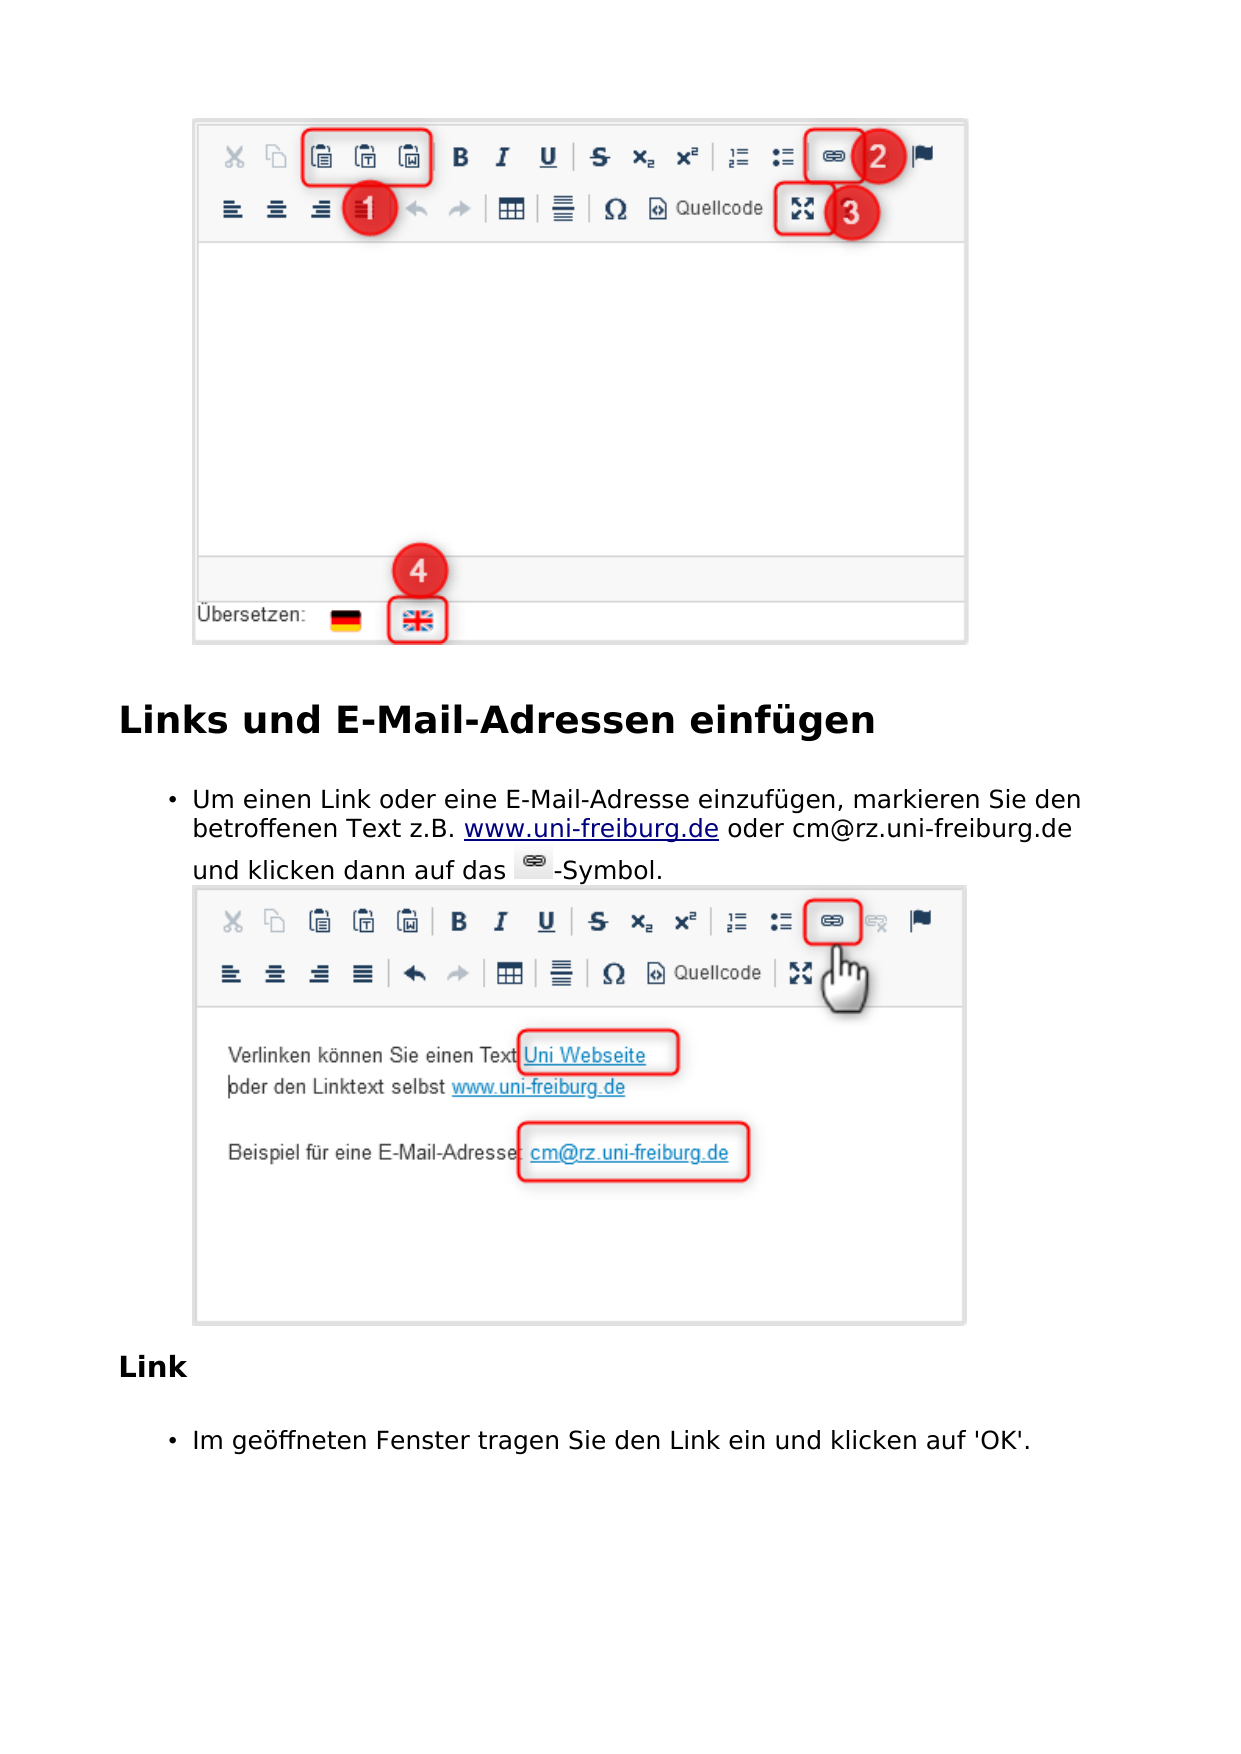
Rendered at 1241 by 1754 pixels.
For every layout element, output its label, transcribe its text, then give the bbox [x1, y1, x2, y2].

picture [192, 118, 969, 645]
list [969, 118, 1122, 645]
list Um einen Link oder eine E-Mail-Adresse einzufügen, markieren Sie den betroffenen Text z.B. www.uni-freiburg.de oder cm@rz.uni-freiburg.de und klicken dann auf das -Symbol. [177, 785, 1122, 1326]
picture [192, 885, 967, 1326]
subtitle Link [118, 1351, 1122, 1384]
picture [514, 843, 554, 879]
subtitle Links und E-Mail-Adressen einfügen [118, 699, 1122, 743]
list [177, 118, 192, 645]
list Im geöffneten Fenster tragen Sie den Link ein und klicken auf 'OK'. [177, 1427, 1122, 1456]
